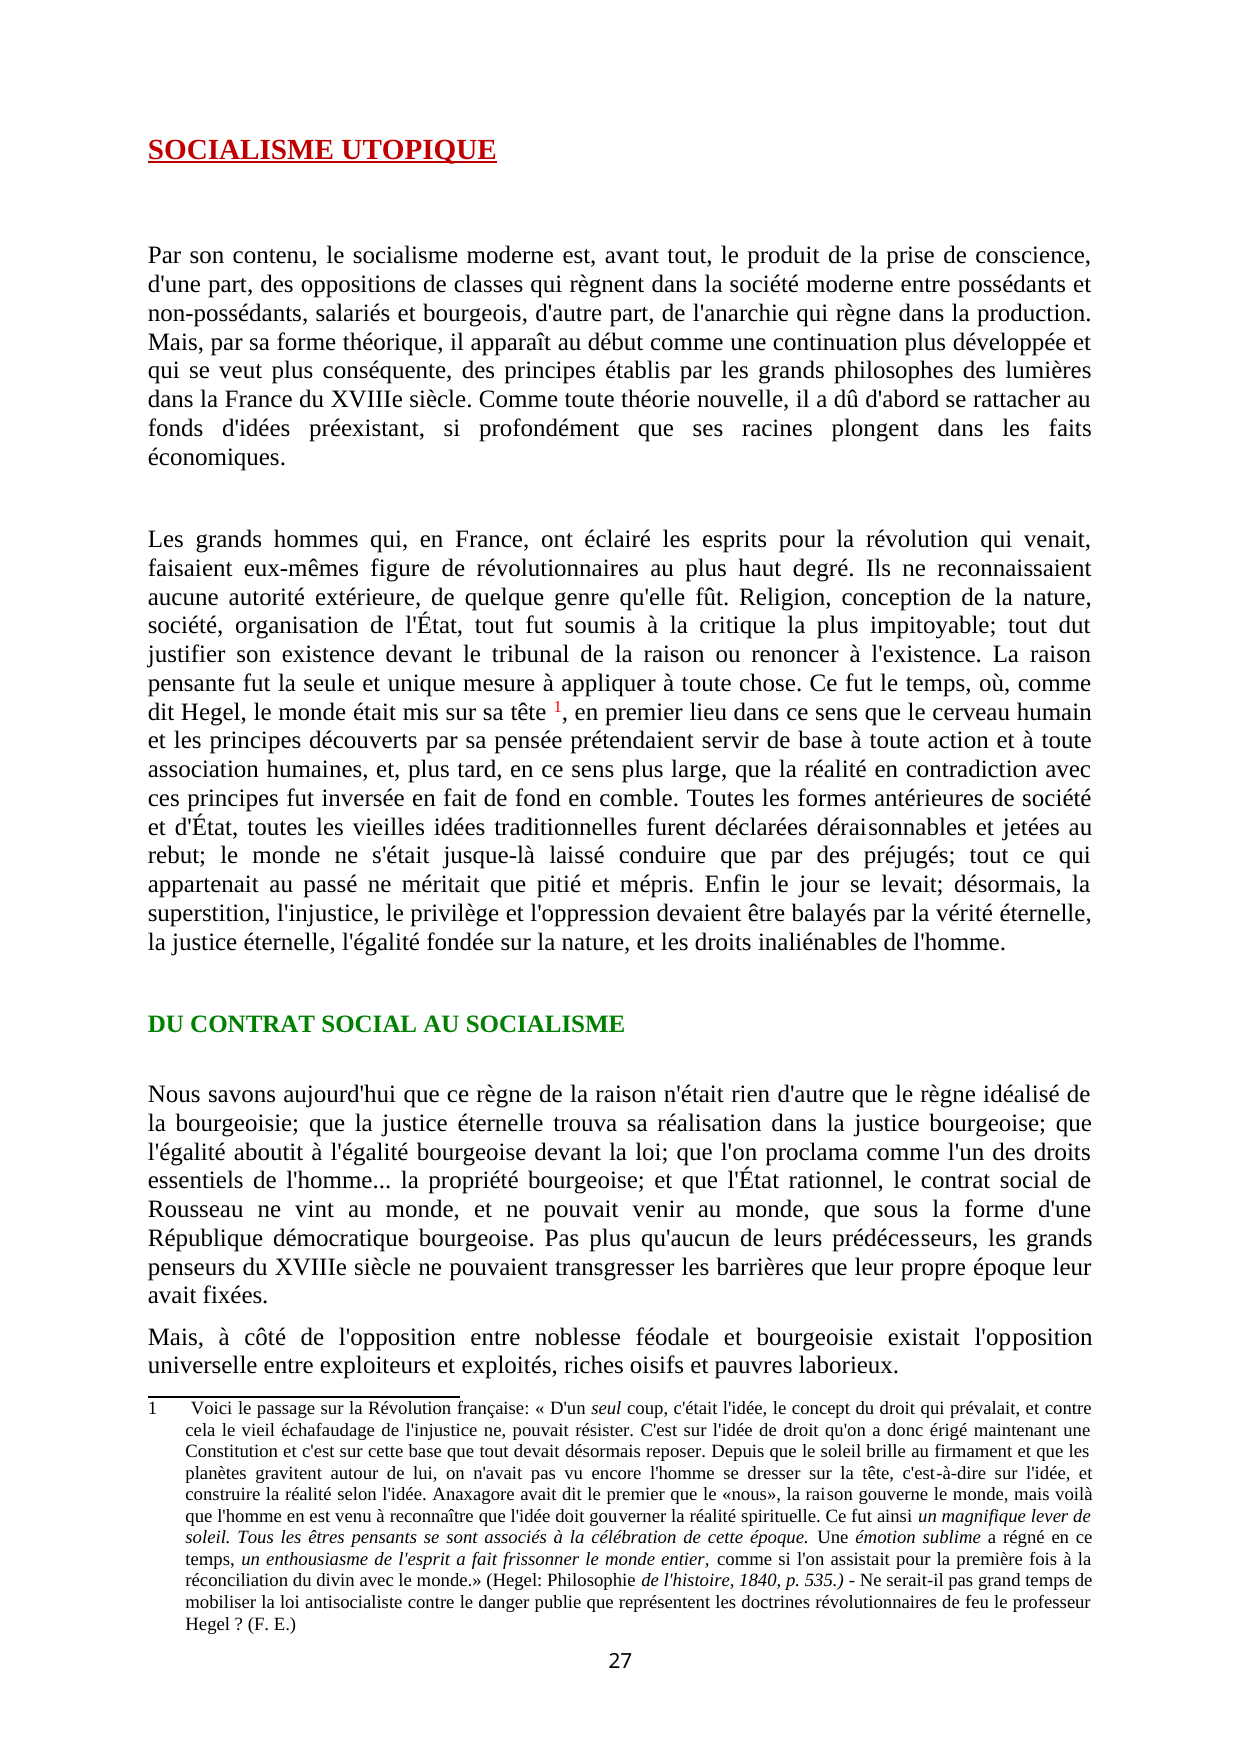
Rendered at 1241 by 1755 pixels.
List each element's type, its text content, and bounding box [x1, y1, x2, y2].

text Mais, à côté de l'opposition entre noblesse féodale et bourgeoisie existait l'op­po­sition universelle entre exploiteurs et exploités, riches oisifs et pauvres laborieux. [148, 1322, 1093, 1379]
text Nous savons aujourd'hui que ce règne de la raison n'était rien d'autre que le règne idéalisé de la bourgeoisie; que la justice éternelle trouva sa réalisation dans la justice bourgeoise; que l'égalité aboutit à l'égalité bourgeoise devant la loi; que l'on proclama comme l'un des droits essentiels de l'homme... la propriété bourgeoise; et que l'État rationnel, le contrat social de Rousseau ne vint au monde, et ne pouvait venir au monde, que sous la forme d'une République démocratique bourgeoise. Pas plus qu'aucun de leurs prédéces­seurs, les grands penseurs du XVIIIe siècle ne pouvaient transgresser les barrières que leur propre époque leur avait fixées. [148, 1079, 1093, 1309]
text DU CONTRAT SOCIAL AU SOCIALISME [148, 1009, 1093, 1038]
text Par son contenu, le socialisme moderne est, avant tout, le produit de la prise de conscience, d'une part, des oppositions de classes qui règnent dans la société moderne entre possédants et non-possédants, salariés et bourgeois, d'autre part, de l'anarchie qui règne dans la production. Mais, par sa forme théorique, il apparaît au début comme une continuation plus développée et qui se veut plus conséquente, des principes établis par les grands philosophes des lumières dans la France du XVIIIe siècle. Comme toute théorie nouvelle, il a dû d'abord se rattacher au fonds d'idées préexistant, si profondément que ses racines plongent dans les faits économiques. [148, 241, 1093, 471]
text Voici le passage sur la Révolution française: « D'un seul coup, c'était l'idée, le concept du droit qui prévalait, et contre cela le vieil échafaudage de l'injustice ne, pouvait résister. C'est sur l'idée de droit qu'on a donc érigé maintenant une Constitution et c'est sur cette base que tout devait désormais reposer. Depuis que le soleil brille au firmament et que les planètes gravi­­tent autour de lui, on n'avait pas vu encore l'homme se dresser sur la tête, c'est‑à‑dire sur l'idée, et construire la réalité selon l'idée. Anaxagore avait dit le premier que le «nous», la rai­son gouverne le monde, mais voilà que l'homme en est venu à reconnaître que l'idée doit gou­verner la réalité spirituelle. Ce fut ainsi un magnifique lever de soleil. Tous les êtres pensants se sont associés à la célébration de cette époque. Une émotion sublime a régné en ce temps, un enthousiasme de l'esprit a fait frissonner le monde entier, comme si l'on assistait pour la première fois à la réconciliation du divin avec le monde.» (Hegel: Philosophie de l'histoire, 1840, p. 535.) ‑ Ne serait‑il pas grand temps de mobiliser la loi antisocialiste contre le danger publie que représentent les doctrines révolutionnaires de feu le professeur Hegel ? (F. E.) [148, 1397, 1093, 1634]
text SOCIALISME UTOPIQUE [148, 132, 1093, 165]
text Les grands hommes qui, en France, ont éclairé les esprits pour la révolution qui venait, faisaient eux-mêmes figure de révolutionnaires au plus haut degré. Ils ne reconnaissaient aucune autorité extérieure, de quelque genre qu'elle fût. Religion, conception de la nature, société, organisation de l'État, tout fut soumis à la critique la plus impitoyable; tout dut justifier son existence devant le tribunal de la raison ou renoncer à l'existence. La raison pensante fut la seule et unique mesure à appliquer à toute chose. Ce fut le temps, où, comme dit Hegel, le monde était mis sur sa tête , en premier lieu dans ce sens que le cerveau humain et les principes décou­verts par sa pensée prétendaient servir de base à toute action et à toute association humaines, et, plus tard, en ce sens plus large, que la réalité en contradiction avec ces principes fut inversée en fait de fond en comble. Toutes les formes antérieures de société et d'État, toutes les vieilles idées traditionnelles furent déclarées dérai­sonnables et jetées au rebut; le monde ne s'était jusque-là laissé conduire que par des préjugés; tout ce qui appartenait au passé ne méritait que pitié et mépris. Enfin le jour se levait; désormais, la superstition, l'injustice, le privilège et l'oppression devaient être balayés par la vérité éternelle, la justice éternelle, l'égalité fondée sur la nature, et les droits inaliénables de l'homme. [148, 524, 1093, 956]
